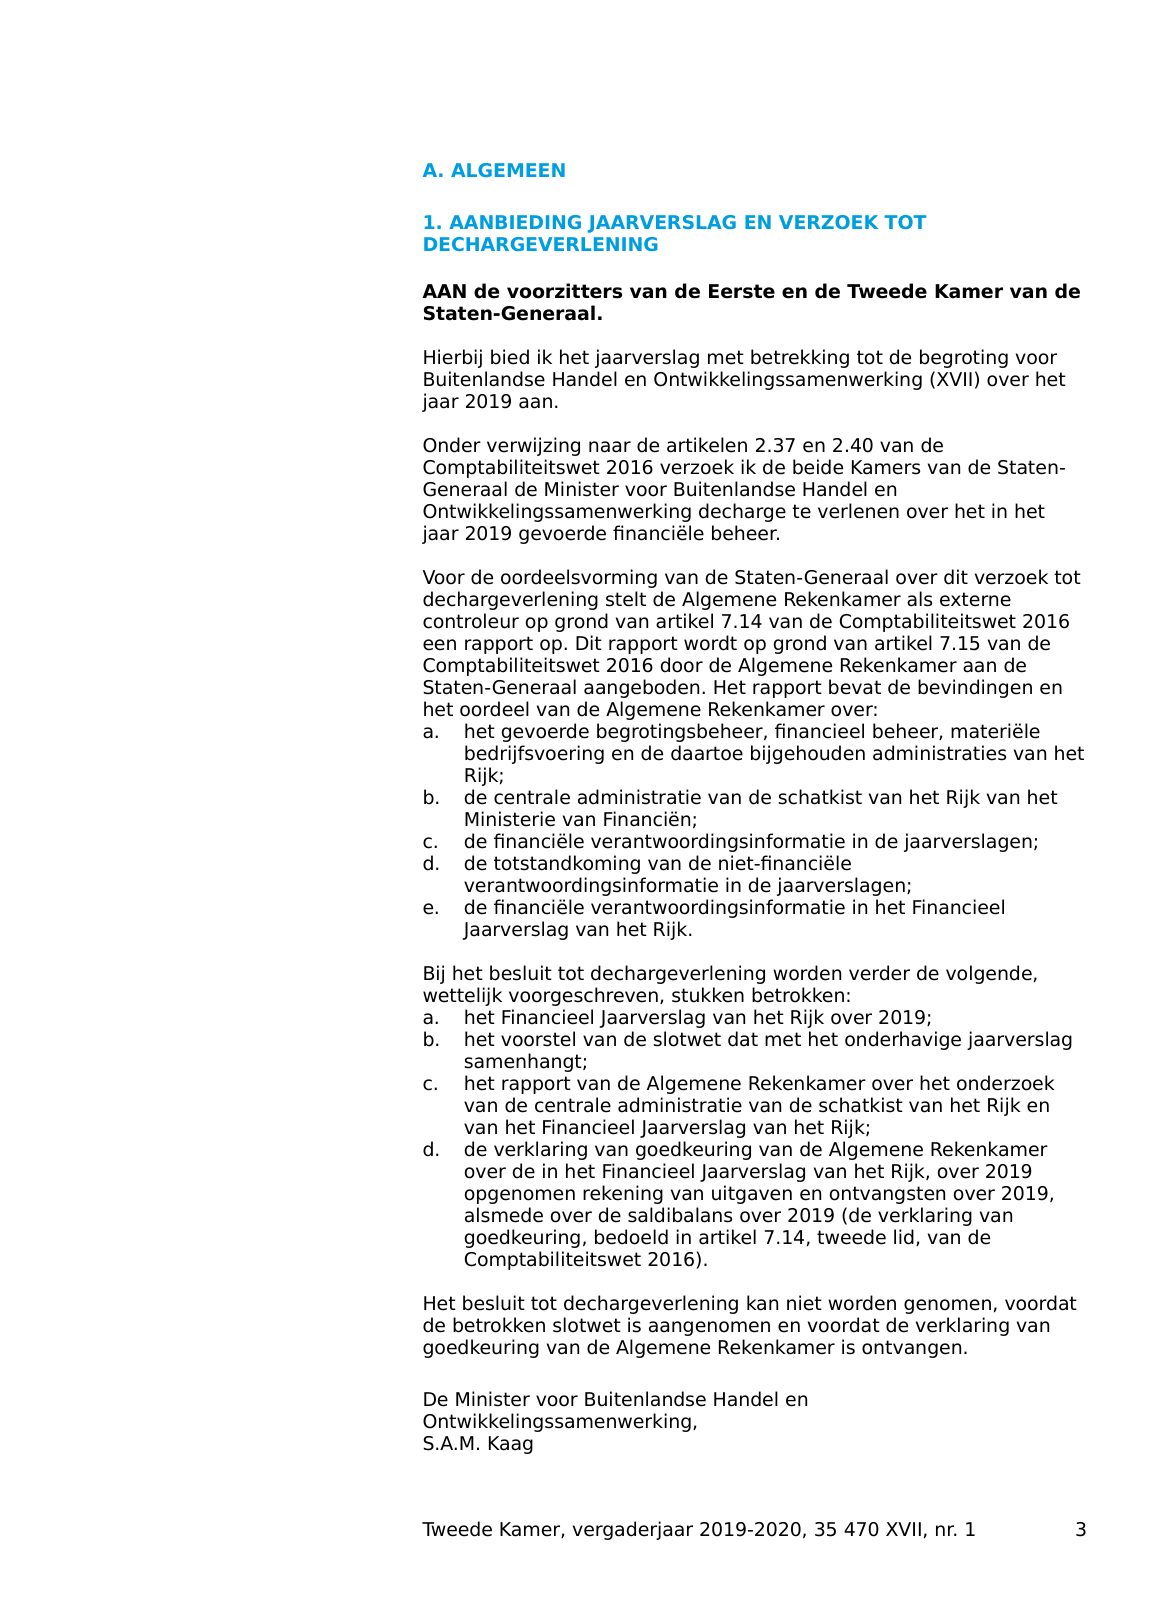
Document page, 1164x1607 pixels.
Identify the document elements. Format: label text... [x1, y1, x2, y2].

text b. het voorstel van de slotwet dat met het onderhavige jaarverslag samenhangt; [422, 1029, 1087, 1073]
text Hierbij bied ik het jaarverslag met betrekking tot de begroting voor Buitenlandse Handel en Ontwikkelingssamenwerking (XVII) over het jaar 2019 aan. [422, 347, 1087, 413]
subtitle 1. AANBIEDING JAARVERSLAG EN VERZOEK TOT DECHARGEVERLENING [422, 212, 1087, 256]
text c. de financiële verantwoordingsinformatie in de jaarverslagen; [422, 831, 1087, 853]
text d. de verklaring van goedkeuring van de Algemene Rekenkamer over de in het Financieel Jaarverslag van het Rijk, over 2019 opgenomen rekening van uitgaven en ontvangsten over 2019, alsmede over de saldibalans over 2019 (de verklaring van goedkeuring, bedoeld in artikel 7.14, tweede lid, van de Comptabiliteitswet 2016). [422, 1139, 1087, 1271]
text c. het rapport van de Algemene Rekenkamer over het onderzoek van de centrale administratie van de schatkist van het Rijk en van het Financieel Jaarverslag van het Rijk; [422, 1073, 1087, 1139]
text Voor de oordeelsvorming van de Staten-Generaal over dit verzoek tot dechargeverlening stelt de Algemene Rekenkamer als externe controleur op grond van artikel 7.14 van de Comptabiliteitswet 2016 een rapport op. Dit rapport wordt op grond van artikel 7.15 van de Comptabiliteitswet 2016 door de Algemene Rekenkamer aan de Staten-Generaal aangeboden. Het rapport bevat de bevindingen en het oordeel van de Algemene Rekenkamer over: [422, 567, 1087, 721]
subtitle A. ALGEMEEN [422, 160, 1087, 182]
text Onder verwijzing naar de artikelen 2.37 en 2.40 van de Comptabiliteitswet 2016 verzoek ik de beide Kamers van de Staten-Generaal de Minister voor Buitenlandse Handel en Ontwikkelingssamenwerking decharge te verlenen over het in het jaar 2019 gevoerde financiële beheer. [422, 435, 1087, 545]
text Bij het besluit tot dechargeverlening worden verder de volgende, wettelijk voorgeschreven, stukken betrokken: [422, 963, 1087, 1007]
text e. de financiële verantwoordingsinformatie in het Financieel Jaarverslag van het Rijk. [422, 897, 1087, 941]
text a. het gevoerde begrotingsbeheer, financieel beheer, materiële bedrijfsvoering en de daartoe bijgehouden administraties van het Rijk; [422, 721, 1087, 787]
text a. het Financieel Jaarverslag van het Rijk over 2019; [422, 1007, 1087, 1029]
text b. de centrale administratie van de schatkist van het Rijk van het Ministerie van Financiën; [422, 787, 1087, 831]
text Het besluit tot dechargeverlening kan niet worden genomen, voordat de betrokken slotwet is aangenomen en voordat de verklaring van goedkeuring van de Algemene Rekenkamer is ontvangen. [422, 1293, 1087, 1359]
text d. de totstandkoming van de niet-financiële verantwoordingsinformatie in de jaarverslagen; [422, 853, 1087, 897]
text AAN de voorzitters van de Eerste en de Tweede Kamer van de Staten-Generaal. [422, 281, 1087, 325]
text De Minister voor Buitenlandse Handel en Ontwikkelingssamenwerking, S.A.M. Kaag [422, 1389, 1087, 1455]
